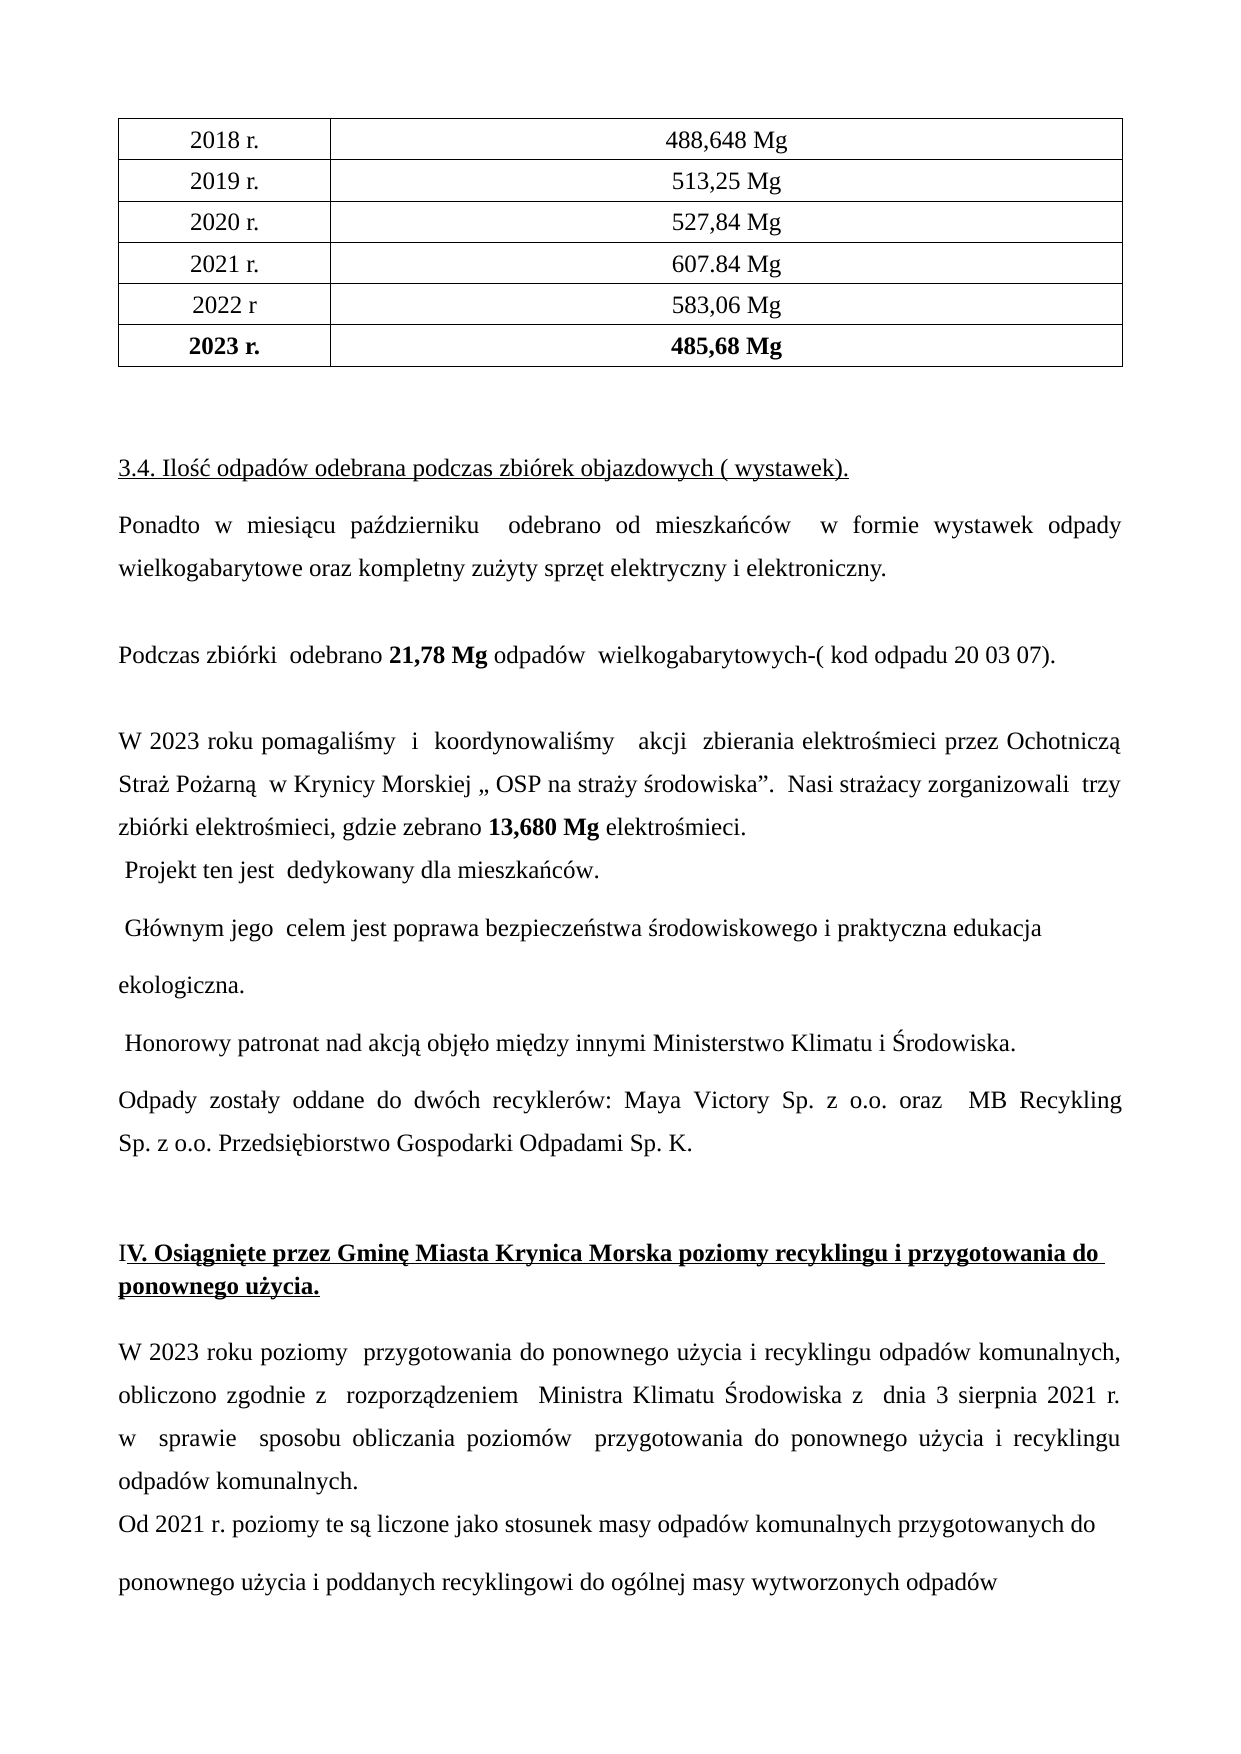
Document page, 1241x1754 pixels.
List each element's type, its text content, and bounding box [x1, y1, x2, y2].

text Podczas zbiórki odebrano 21,78 Mg odpadów wielkogabarytowych-( kod odpadu 20 03 07). [118, 640, 1122, 668]
table_cell 2023 r. [119, 325, 330, 366]
table_cell 583,06 Mg [331, 284, 1122, 324]
table_cell 2019 r. [119, 160, 330, 201]
text W 2023 roku pomagaliśmy i koordynowaliśmy akcji zbierania elektrośmieci przez Ochotniczą Straż Pożarną w Krynicy Morskiej „ OSP na straży środowiska”. Nasi strażacy zorganizowali trzy zbiórki elektrośmieci, gdzie zebrano 13,680 Mg elektrośmieci. [118, 726, 1122, 841]
text Honorowy patronat nad akcją objęło między innymi Ministerstwo Klimatu i Środowiska. [118, 1028, 1122, 1057]
table_cell 2020 r. [119, 202, 330, 242]
text Ponadto w miesiącu październiku odebrano od mieszkańców w formie wystawek odpady wielkogabarytowe oraz kompletny zużyty sprzęt elektryczny i elektroniczny. [118, 510, 1122, 582]
table_cell 485,68 Mg [331, 325, 1122, 366]
text Projekt ten jest dedykowany dla mieszkańców. [118, 855, 1122, 884]
text W 2023 roku poziomy przygotowania do ponownego użycia i recyklingu odpadów komunalnych, obliczono zgodnie z rozporządzeniem Ministra Klimatu Środowiska z dnia 3 sierpnia 2021 r. w sprawie sposobu obliczania poziomów przygotowania do ponownego użycia i recyklingu odpadów komunalnych. [118, 1337, 1122, 1495]
table_cell 2022 r [119, 284, 330, 324]
table_cell 2021 r. [119, 243, 330, 283]
text 3.4. Ilość odpadów odebrana podczas zbiórek objazdowych ( wystawek). [118, 453, 1122, 482]
text IV. Osiągnięte przez Gminę Miasta Krynica Morska poziomy recyklingu i przygotowania do ponownego użycia. [118, 1238, 1122, 1299]
table_cell 2018 r. [119, 119, 330, 159]
table_cell 607.84 Mg [331, 243, 1122, 283]
text Od 2021 r. poziomy te są liczone jako stosunek masy odpadów komunalnych przygotowanych do ponownego użycia i poddanych recyklingowi do ogólnej masy wytworzonych odpadów [118, 1509, 1122, 1596]
table_cell 527,84 Mg [331, 202, 1122, 242]
text Odpady zostały oddane do dwóch recyklerów: Maya Victory Sp. z o.o. oraz MB Recykling Sp. z o.o. Przedsiębiorstwo Gospodarki Odpadami Sp. K. [118, 1085, 1122, 1157]
text Głównym jego celem jest poprawa bezpieczeństwa środowiskowego i praktyczna edukacja ekologiczna. [118, 913, 1122, 999]
table_cell 513,25 Mg [331, 160, 1122, 201]
table_cell 488,648 Mg [331, 119, 1122, 159]
